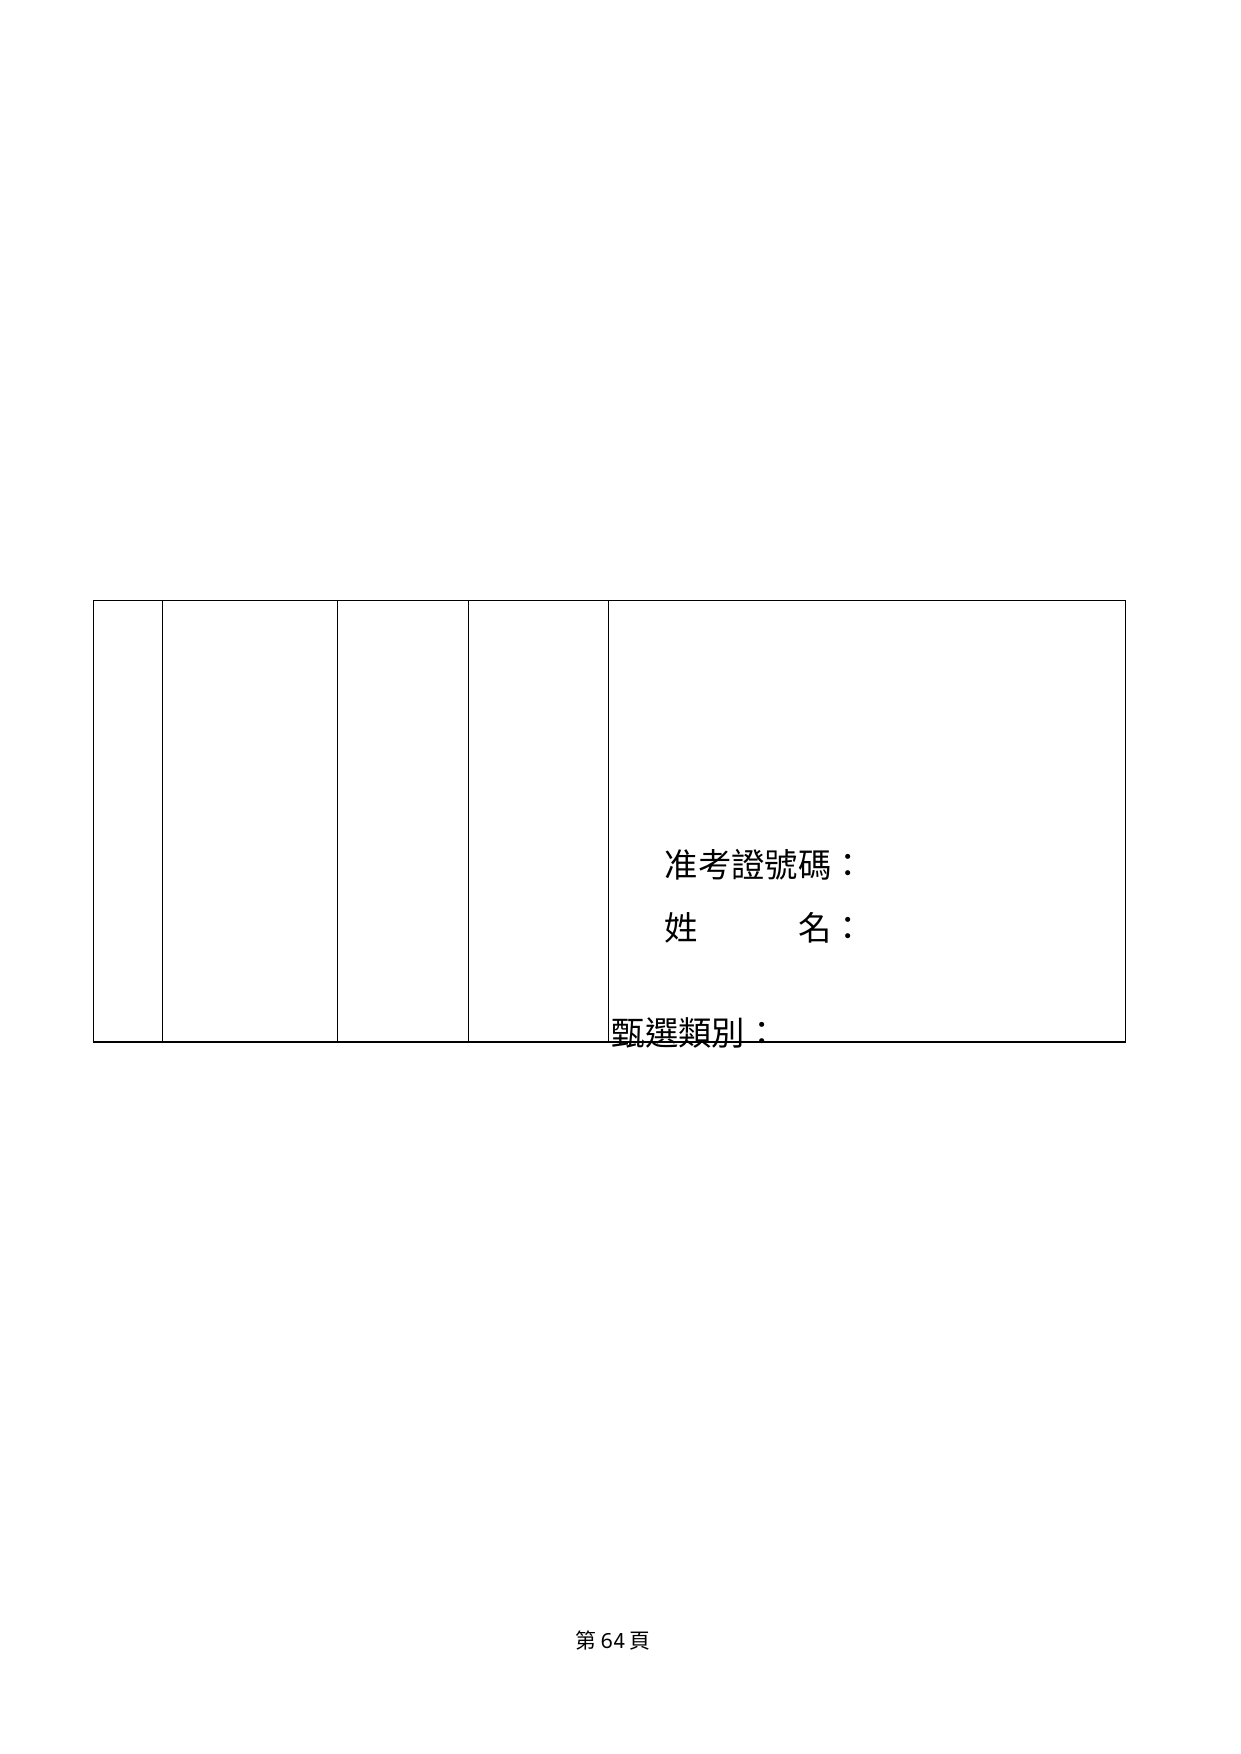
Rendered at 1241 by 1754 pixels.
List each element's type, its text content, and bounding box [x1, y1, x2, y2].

table_cell [94, 601, 162, 1041]
table_cell [469, 601, 608, 1041]
table_cell [163, 601, 337, 1041]
table_header 臺中市北屯區松強國民小學 114學年度代理代課教師甄選 准 考 證 准考證號碼： 姓 名： 甄選類別： 類別： □國小普通班代理(兵役留職停薪缺) 次別：□第1次招考 □第2次招考 □第3次招考 □第4次招考 □第( )次招考 [609, 601, 1125, 1041]
table_cell [338, 601, 468, 1041]
